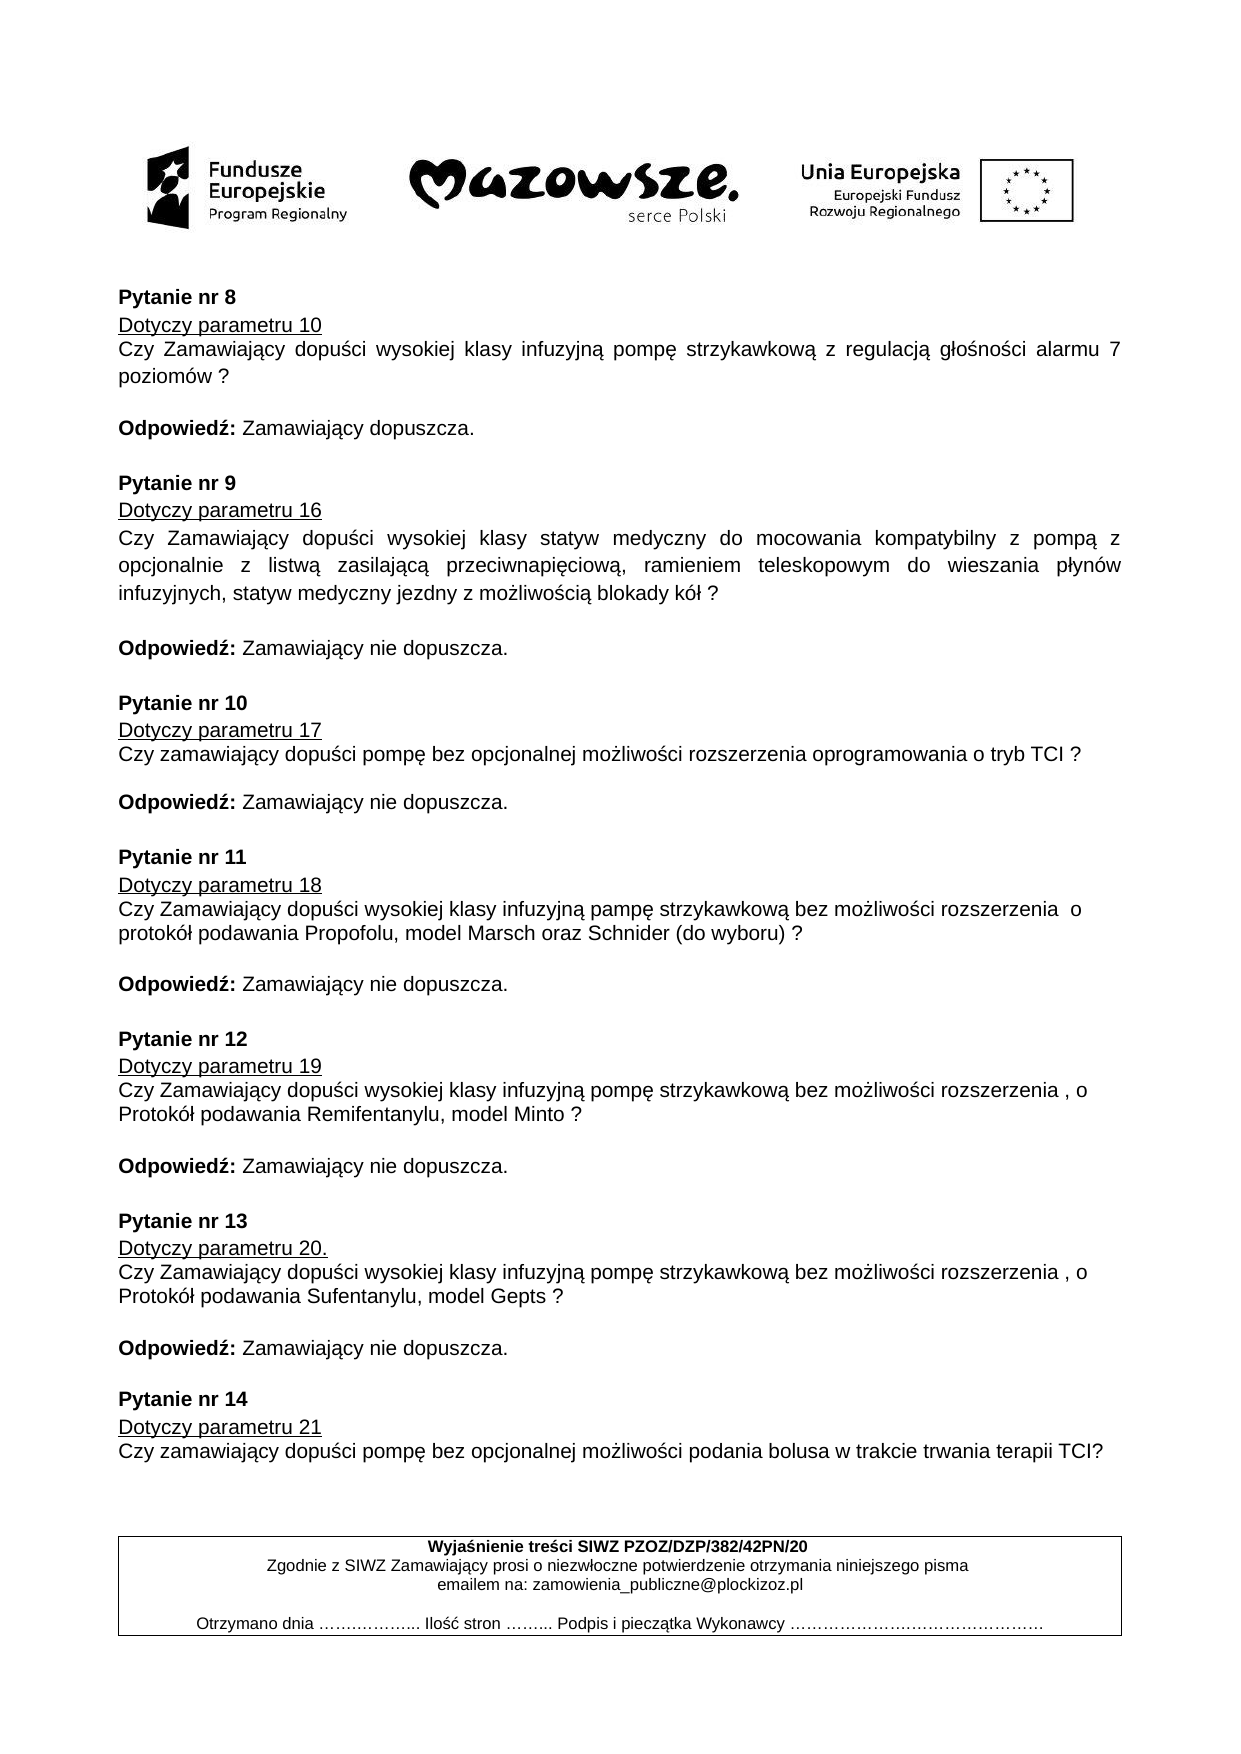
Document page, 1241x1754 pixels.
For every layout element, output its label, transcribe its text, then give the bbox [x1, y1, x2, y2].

text Pytanie nr 10 [118, 691, 1122, 714]
text Pytanie nr 9 [118, 471, 1122, 494]
text Dotyczy parametru 16 [118, 498, 1122, 522]
text Czy zamawiający dopuści pompę bez opcjonalnej możliwości podania bolusa w trakcie trwania terapii TCI? [118, 1438, 1122, 1462]
text Pytanie nr 8 [118, 285, 1122, 309]
text Pytanie nr 12 [118, 1027, 1122, 1051]
text Czy Zamawiający dopuści wysokiej klasy statyw medyczny do mocowania kompatybilny z pompą z opcjonalnie z listwą zasilającą przeciwnapięciową, ramieniem teleskopowym do wieszania płynów infuzyjnych, statyw medyczny jezdny z możliwością blokady kół ? [118, 526, 1122, 604]
text Pytanie nr 11 [118, 845, 1122, 869]
text Dotyczy parametru 10 [118, 313, 1122, 337]
text Czy Zamawiający dopuści wysokiej klasy infuzyjną pompę strzykawkową z regulacją głośności alarmu 7 poziomów ? [118, 337, 1122, 388]
text Odpowiedź: Zamawiający nie dopuszcza. [118, 790, 1122, 814]
text Odpowiedź: Zamawiający nie dopuszcza. [118, 636, 1122, 659]
text Dotyczy parametru 20. Czy Zamawiający dopuści wysokiej klasy infuzyjną pompę strzykawkową bez możliwości rozszerzenia , o Protokół podawania Sufentanylu, model Gepts ? [118, 1236, 1122, 1308]
text Dotyczy parametru 18 Czy Zamawiający dopuści wysokiej klasy infuzyjną pampę strzykawkową bez możliwości rozszerzenia o protokół podawania Propofolu, model Marsch oraz Schnider (do wyboru) ? [118, 872, 1122, 944]
text Odpowiedź: Zamawiający nie dopuszcza. [118, 1154, 1122, 1178]
text Czy zamawiający dopuści pompę bez opcjonalnej możliwości rozszerzenia oprogramowania o tryb TCI ? [118, 742, 1122, 766]
text Dotyczy parametru 17 [118, 718, 1122, 742]
text Pytanie nr 13 [118, 1209, 1122, 1233]
text Dotyczy parametru 19 Czy Zamawiający dopuści wysokiej klasy infuzyjną pompę strzykawkową bez możliwości rozszerzenia , o Protokół podawania Remifentanylu, model Minto ? [118, 1054, 1122, 1126]
text Odpowiedź: Zamawiający dopuszcza. [118, 416, 1122, 439]
text Dotyczy parametru 21 [118, 1414, 1122, 1438]
text Odpowiedź: Zamawiający nie dopuszcza. [118, 1336, 1122, 1359]
text Pytanie nr 14 [118, 1387, 1122, 1411]
text Odpowiedź: Zamawiający nie dopuszcza. [118, 972, 1122, 996]
picture [120, 118, 1099, 255]
